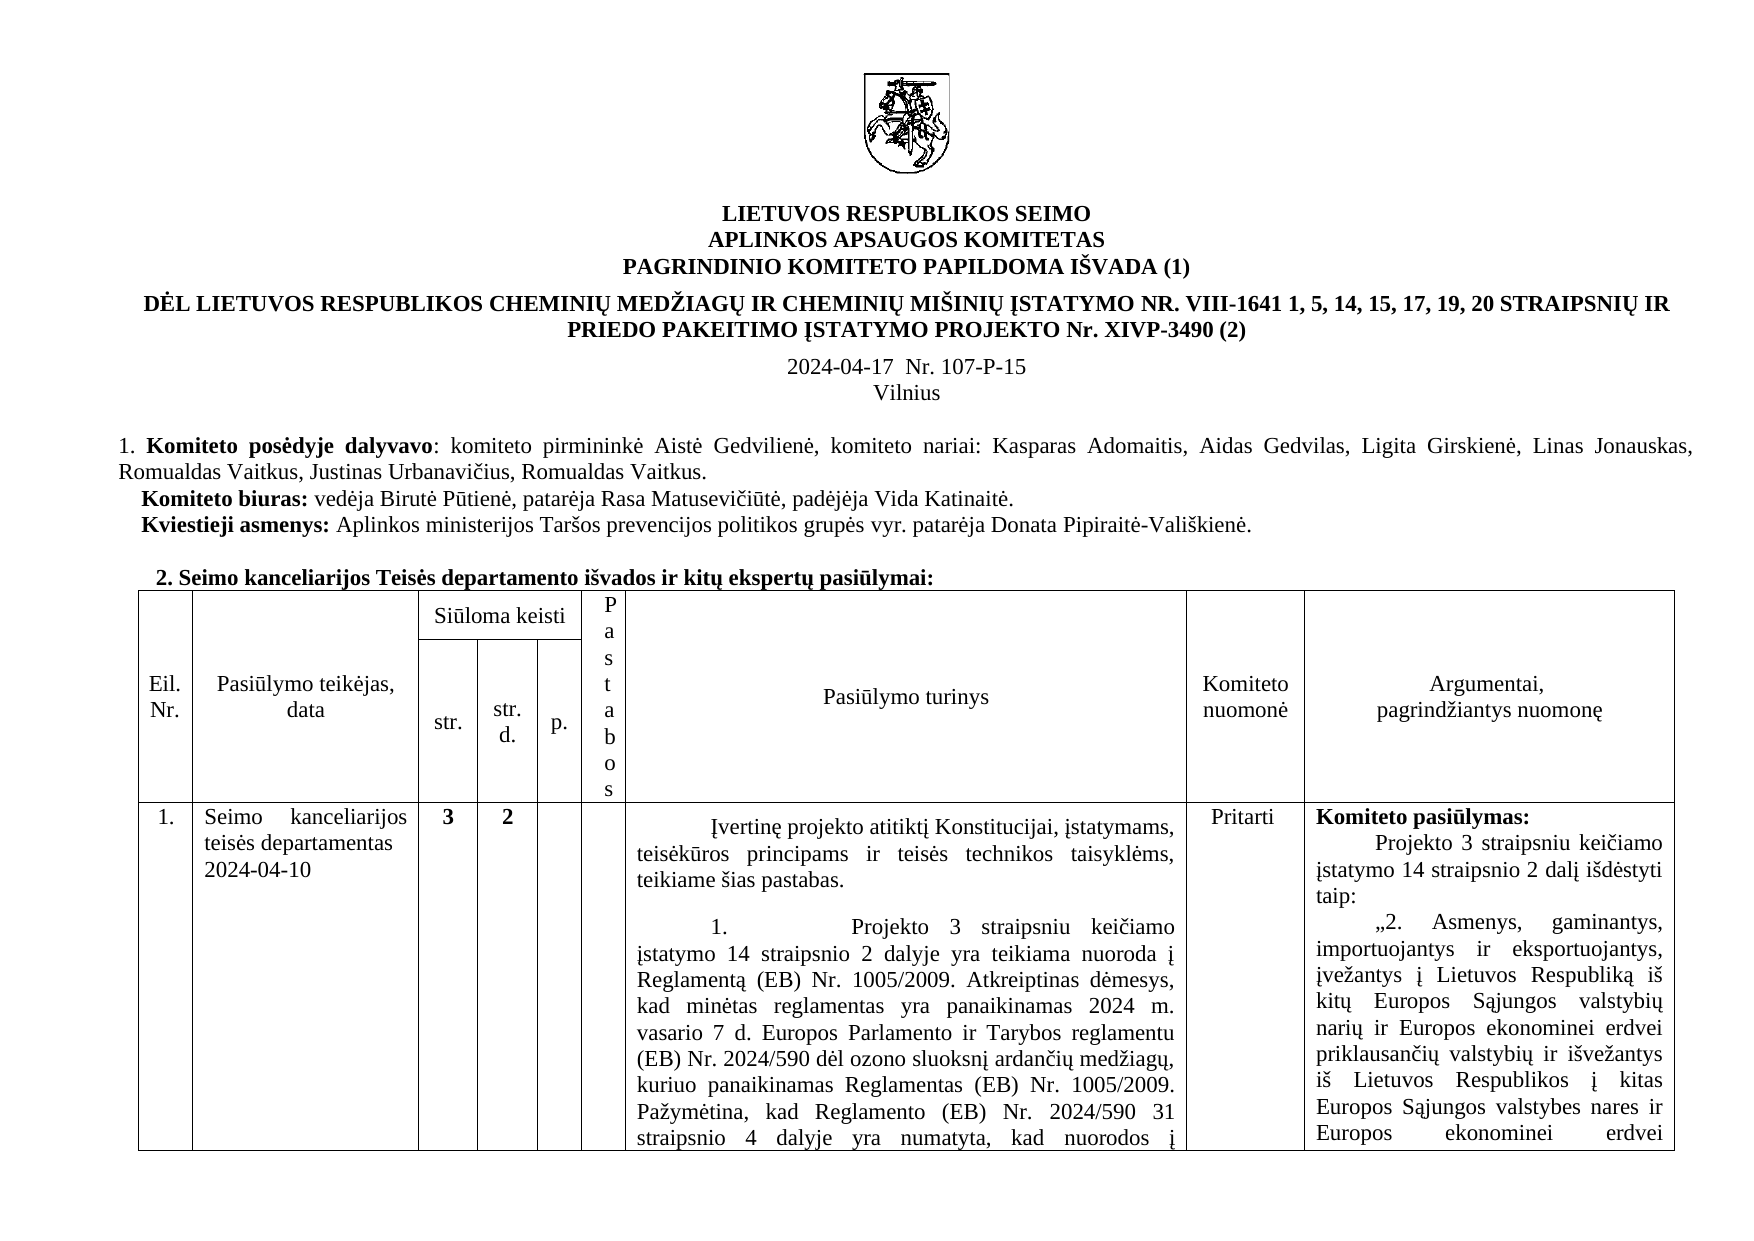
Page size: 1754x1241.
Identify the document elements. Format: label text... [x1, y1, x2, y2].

text Aplinkos apsaugos komitetas [118, 227, 1695, 253]
table_header Argumentai, pagrindžiantys nuomonę [1305, 591, 1674, 802]
text Kviestieji asmenys: Aplinkos ministerijos Taršos prevencijos politikos grupės vyr. patarėja Donata Pipiraitė-Vališkienė. [118, 511, 1695, 537]
table_cell 2 [478, 803, 537, 1150]
subtitle PAGRINDINIO KOMITETO PAPILDOMA IŠVADA (1) [118, 253, 1695, 279]
text DĖL LIETUVOS RESPUBLIKOS CHEMINIŲ MEDŽIAGŲ IR CHEMINIŲ MIŠINIŲ ĮSTATYMO NR. VIII-1641 1, 5, 14, 15, 17, 19, 20 STRAIPSNIŲ IR PRIEDO PAKEITIMO ĮSTATYMO PROJEKTO Nr. XIVP-3490 (2) [118, 290, 1695, 342]
table_header Komiteto nuomonė [1187, 591, 1304, 802]
text Vilnius [118, 379, 1695, 406]
table_cell str. [419, 640, 477, 802]
table_cell Seimo kanceliarijos teisės departamentas 2024-04-10 [193, 803, 418, 1150]
table_header Eil. Nr. [139, 591, 192, 802]
table_cell Įvertinę projekto atitiktį Konstitucijai, įstatymams, teisėkūros principams ir teisės technikos taisyklėms, teikiame šias pastabas. 1. Projekto 3 straipsniu keičiamo įstatymo 14 straipsnio 2 dalyje yra teikiama nuoroda į Reglamentą (EB) Nr. 1005/2009. Atkreiptinas dėmesys, kad minėtas reglamentas yra panaikinamas 2024 m. vasario 7 d. Europos Parlamento ir Tarybos reglamentu (EB) Nr. 2024/590 dėl ozono sluoksnį ardančių medžiagų, kuriuo panaikinamas Reglamentas (EB) Nr. 1005/2009. Pažymėtina, kad Reglamento (EB) Nr. 2024/590 31 straipsnio 4 dalyje yra numatyta, kad nuorodos į [626, 803, 1186, 1150]
table_header Siūloma keisti [419, 591, 581, 639]
table_cell p. [538, 640, 581, 802]
table_header Pasiūlymo teikėjas, data [193, 591, 418, 802]
table_cell Pritarti [1187, 803, 1304, 1150]
table_cell [538, 803, 581, 1150]
table_cell str. d. [478, 640, 537, 802]
table_cell 1. [139, 803, 192, 1150]
table_cell Komiteto pasiūlymas: Projekto 3 straipsniu keičiamo įstatymo 14 straipsnio 2 dalį išdėstyti taip: „2. Asmenys, gaminantys, importuojantys ir eksportuojantys, įvežantys į Lietuvos Respubliką iš kitų Europos Sąjungos valstybių narių ir Europos ekonominei erdvei priklausančių valstybių ir išvežantys iš Lietuvos Respublikos į kitas Europos Sąjungos valstybes nares ir Europos ekonominei erdvei [1305, 803, 1674, 1150]
table_cell [582, 803, 625, 1150]
table_header Pastabos [582, 591, 625, 802]
text LIETUVOS RESPUBLIKOS SEIMO [118, 200, 1695, 227]
table_cell 3 [419, 803, 477, 1150]
text Komiteto biuras: vedėja Birutė Pūtienė, patarėja Rasa Matusevičiūtė, padėjėja Vida Katinaitė. [118, 484, 1695, 511]
table_header Pasiūlymo turinys [626, 591, 1186, 802]
text 2. Seimo kanceliarijos Teisės departamento išvados ir kitų ekspertų pasiūlymai: [118, 564, 1695, 590]
text 1. Komiteto posėdyje dalyvavo: komiteto pirmininkė Aistė Gedvilienė, komiteto nariai: Kasparas Adomaitis, Aidas Gedvilas, Ligita Girskienė, Linas Jonauskas, Romualdas Vaitkus, Justinas Urbanavičius, Romualdas Vaitkus. [118, 432, 1695, 484]
text 2024-04-17 Nr. 107-P-15 [118, 353, 1695, 379]
